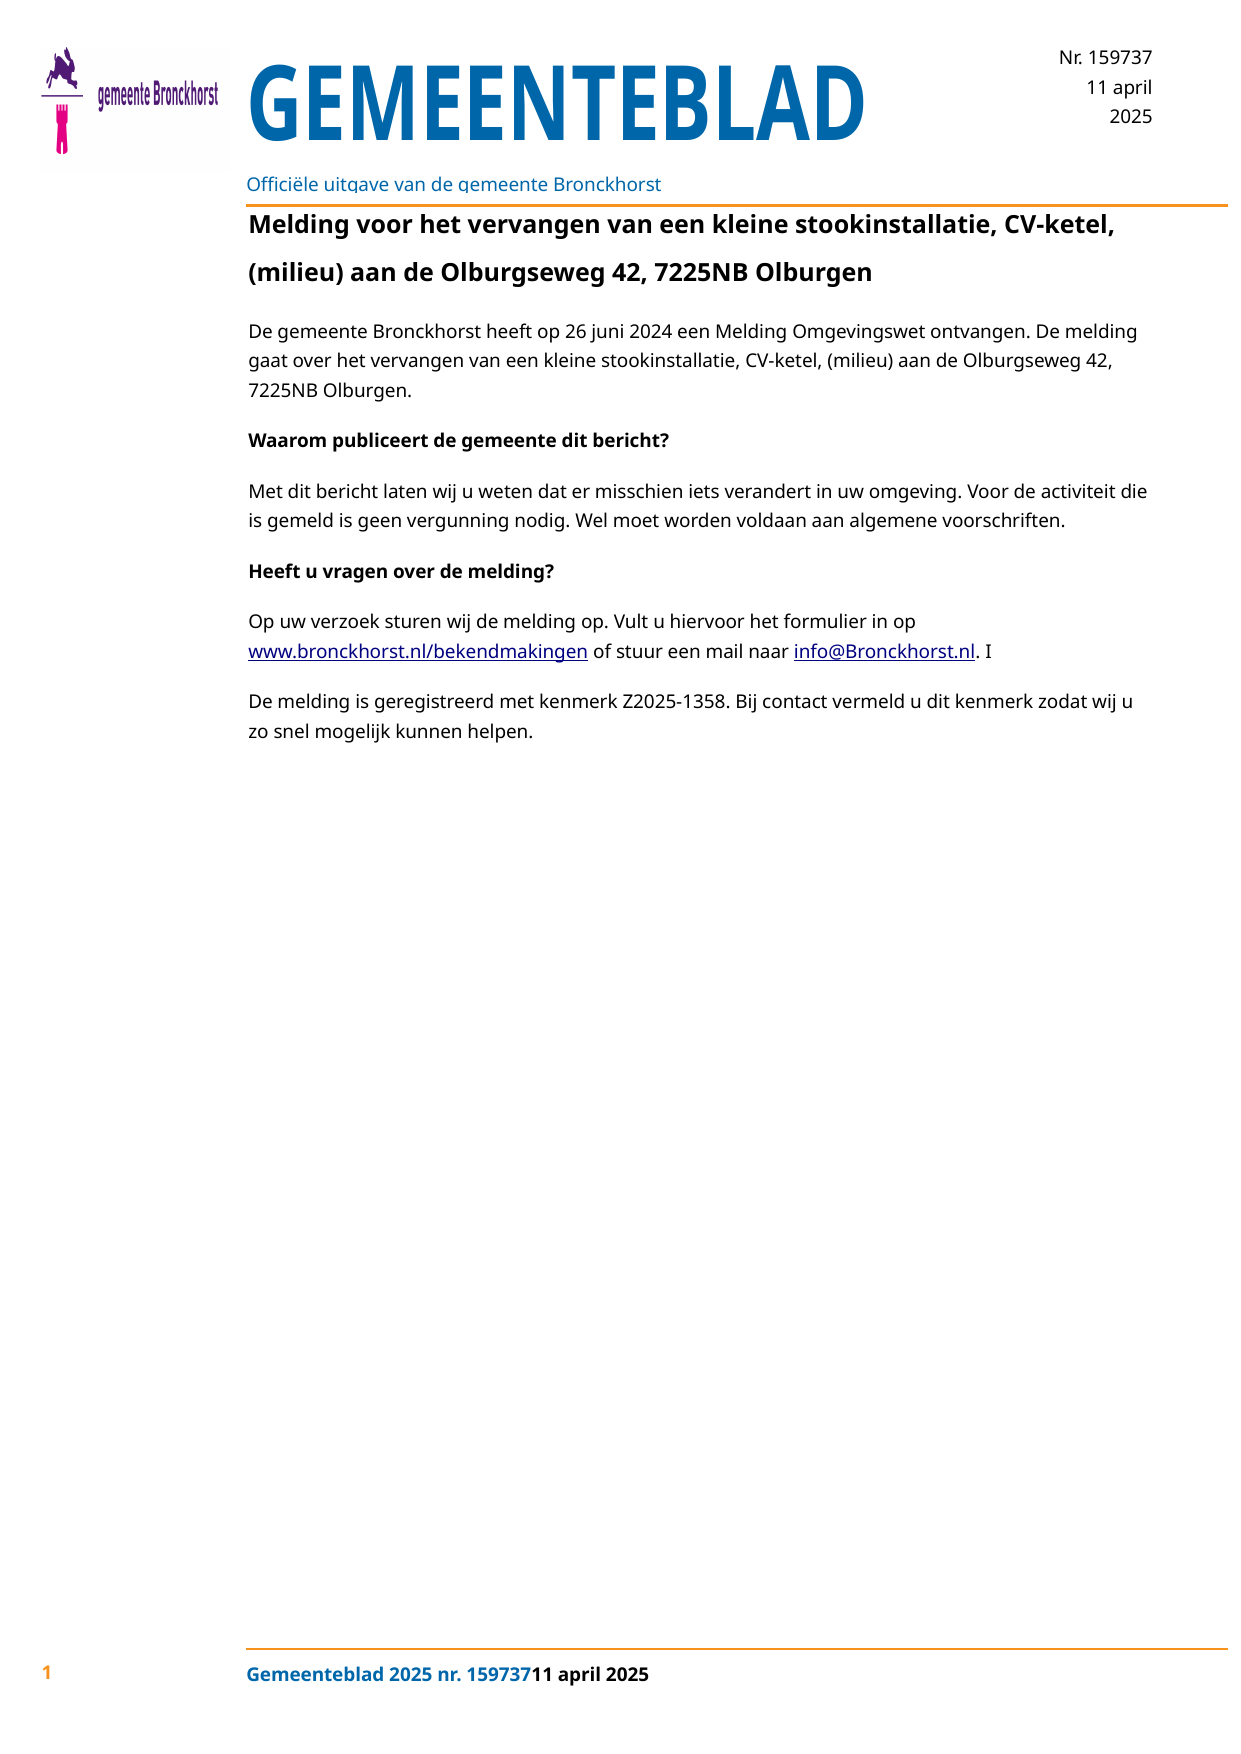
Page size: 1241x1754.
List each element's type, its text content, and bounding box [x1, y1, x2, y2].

text Met dit bericht laten wij u weten dat er misschien iets verandert in uw omgeving. Voor de activiteit die is gemeld is geen vergunning nodig. Wel moet worden voldaan aan algemene voorschriften. [248, 478, 1152, 533]
text De melding is geregistreerd met kenmerk Z2025-1358. Bij contact vermeld u dit kenmerk zodat wij u zo snel mogelijk kunnen helpen. [248, 688, 1152, 744]
text Melding voor het vervangen van een kleine stookinstallatie, CV-ketel, (milieu) aan de Olburgseweg 42, 7225NB Olburgen [248, 207, 1152, 288]
picture [41, 47, 231, 172]
text Op uw verzoek sturen wij de melding op. Vult u hiervoor het formulier in op www.bronckhorst.nl/bekendmakingen of stuur een mail naar info@Bronckhorst.nl. I [248, 608, 1152, 664]
text Waarom publiceert de gemeente dit bericht? [248, 427, 1152, 453]
text De gemeente Bronckhorst heeft op 26 juni 2024 een Melding Omgevingswet ontvangen. De melding gaat over het vervangen van een kleine stookinstallatie, CV-ketel, (milieu) aan de Olburgseweg 42, 7225NB Olburgen. [248, 318, 1152, 403]
text Heeft u vragen over de melding? [248, 558, 1152, 584]
